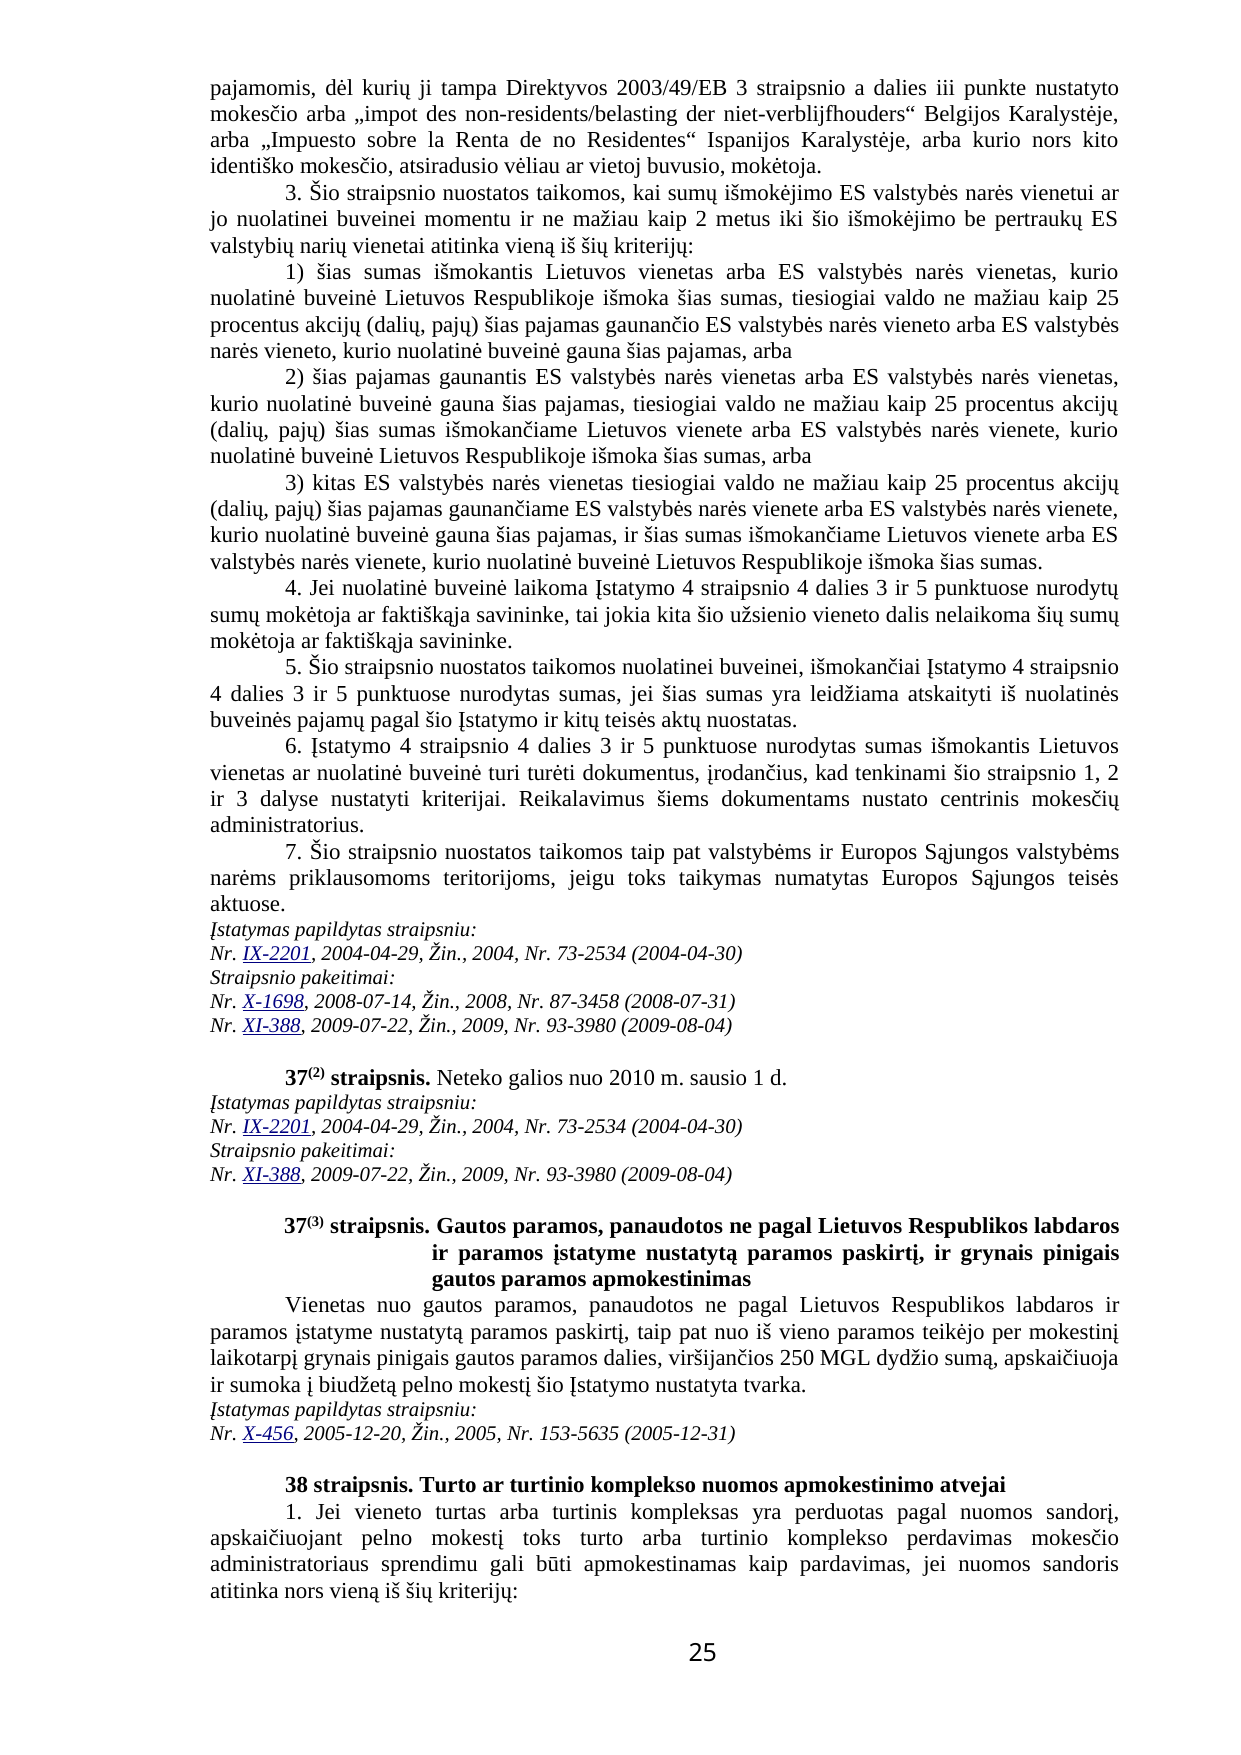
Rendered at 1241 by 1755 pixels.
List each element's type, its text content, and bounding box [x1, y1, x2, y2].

text Nr. XI-388, 2009-07-22, Žin., 2009, Nr. 93-3980 (2009-08-04) [210, 1013, 1120, 1037]
text Nr. X-1698, 2008-07-14, Žin., 2008, Nr. 87-3458 (2008-07-31) [210, 989, 1120, 1013]
text Straipsnio pakeitimai: [210, 965, 1120, 989]
text Nr. IX-2201, 2004-04-29, Žin., 2004, Nr. 73-2534 (2004-04-30) [210, 941, 1120, 965]
text pajamomis, dėl kurių ji tampa Direktyvos 2003/49/EB 3 straipsnio a dalies iii punkte nustatyto mokesčio arba „impot des non-residents/belasting der niet-verblijfhouders“ Belgijos Karalystėje, arba „Impuesto sobre la Renta de no Residentes“ Ispanijos Karalystėje, arba kurio nors kito identiško mokesčio, atsiradusio vėliau ar vietoj buvusio, mokėtoja. [210, 73, 1120, 179]
text Vienetas nuo gautos paramos, panaudotos ne pagal Lietuvos Respublikos labdaros ir paramos įstatyme nustatytą paramos paskirtį, taip pat nuo iš vieno paramos teikėjo per mokestinį laikotarpį grynais pinigais gautos paramos dalies, viršijančios 250 MGL dydžio sumą, apskaičiuoja ir sumoka į biudžetą pelno mokestį šio Įstatymo nustatyta tvarka. [210, 1292, 1120, 1397]
text 1) šias sumas išmokantis Lietuvos vienetas arba ES valstybės narės vienetas, kurio nuolatinė buveinė Lietuvos Respublikoje išmoka šias sumas, tiesiogiai valdo ne mažiau kaip 25 procentus akcijų (dalių, pajų) šias pajamas gaunančio ES valstybės narės vieneto arba ES valstybės narės vieneto, kurio nuolatinė buveinė gauna šias pajamas, arba [210, 258, 1120, 363]
text 5. Šio straipsnio nuostatos taikomos nuolatinei buveinei, išmokančiai Įstatymo 4 straipsnio 4 dalies 3 ir 5 punktuose nurodytas sumas, jei šias sumas yra leidžiama atskaityti iš nuolatinės buveinės pajamų pagal šio Įstatymo ir kitų teisės aktų nuostatas. [210, 653, 1120, 732]
text 38 straipsnis. Turto ar turtinio komplekso nuomos apmokestinimo atvejai [210, 1471, 1120, 1498]
text Įstatymas papildytas straipsniu: [210, 1090, 1120, 1114]
text Nr. X-456, 2005-12-20, Žin., 2005, Nr. 153-5635 (2005-12-31) [210, 1421, 1120, 1445]
text 3) kitas ES valstybės narės vienetas tiesiogiai valdo ne mažiau kaip 25 procentus akcijų (dalių, pajų) šias pajamas gaunančiame ES valstybės narės vienete arba ES valstybės narės vienete, kurio nuolatinė buveinė gauna šias pajamas, ir šias sumas išmokančiame Lietuvos vienete arba ES valstybės narės vienete, kurio nuolatinė buveinė Lietuvos Respublikoje išmoka šias sumas. [210, 469, 1120, 574]
text 1. Jei vieneto turtas arba turtinis kompleksas yra perduotas pagal nuomos sandorį, apskaičiuojant pelno mokestį toks turto arba turtinio komplekso perdavimas mokesčio administratoriaus sprendimu gali būti apmokestinamas kaip pardavimas, jei nuomos sandoris atitinka nors vieną iš šių kriterijų: [210, 1498, 1120, 1603]
text 37(3) straipsnis. Gautos paramos, panaudotos ne pagal Lietuvos Respublikos labdaros ir paramos įstatyme nustatytą paramos paskirtį, ir grynais pinigais gautos paramos apmokestinimas [284, 1212, 1120, 1292]
text 2) šias pajamas gaunantis ES valstybės narės vienetas arba ES valstybės narės vienetas, kurio nuolatinė buveinė gauna šias pajamas, tiesiogiai valdo ne mažiau kaip 25 procentus akcijų (dalių, pajų) šias sumas išmokančiame Lietuvos vienete arba ES valstybės narės vienete, kurio nuolatinė buveinė Lietuvos Respublikoje išmoka šias sumas, arba [210, 363, 1120, 469]
text 3. Šio straipsnio nuostatos taikomos, kai sumų išmokėjimo ES valstybės narės vienetui ar jo nuolatinei buveinei momentu ir ne mažiau kaip 2 metus iki šio išmokėjimo be pertraukų ES valstybių narių vienetai atitinka vieną iš šių kriterijų: [210, 179, 1120, 258]
text 4. Jei nuolatinė buveinė laikoma Įstatymo 4 straipsnio 4 dalies 3 ir 5 punktuose nurodytų sumų mokėtoja ar faktiškąja savininke, tai jokia kita šio užsienio vieneto dalis nelaikoma šių sumų mokėtoja ar faktiškąja savininke. [210, 574, 1120, 653]
text 7. Šio straipsnio nuostatos taikomos taip pat valstybėms ir Europos Sąjungos valstybėms narėms priklausomoms teritorijoms, jeigu toks taikymas numatytas Europos Sąjungos teisės aktuose. [210, 838, 1120, 917]
text 37(2) straipsnis. Neteko galios nuo 2010 m. sausio 1 d. [210, 1063, 1120, 1090]
text Nr. IX-2201, 2004-04-29, Žin., 2004, Nr. 73-2534 (2004-04-30) [210, 1114, 1120, 1138]
text Įstatymas papildytas straipsniu: [210, 1397, 1120, 1421]
text 6. Įstatymo 4 straipsnio 4 dalies 3 ir 5 punktuose nurodytas sumas išmokantis Lietuvos vienetas ar nuolatinė buveinė turi turėti dokumentus, įrodančius, kad tenkinami šio straipsnio 1, 2 ir 3 dalyse nustatyti kriterijai. Reikalavimus šiems dokumentams nustato centrinis mokesčių administratorius. [210, 732, 1120, 838]
text Nr. XI-388, 2009-07-22, Žin., 2009, Nr. 93-3980 (2009-08-04) [210, 1162, 1120, 1186]
text Įstatymas papildytas straipsniu: [210, 917, 1120, 941]
text Straipsnio pakeitimai: [210, 1138, 1120, 1162]
